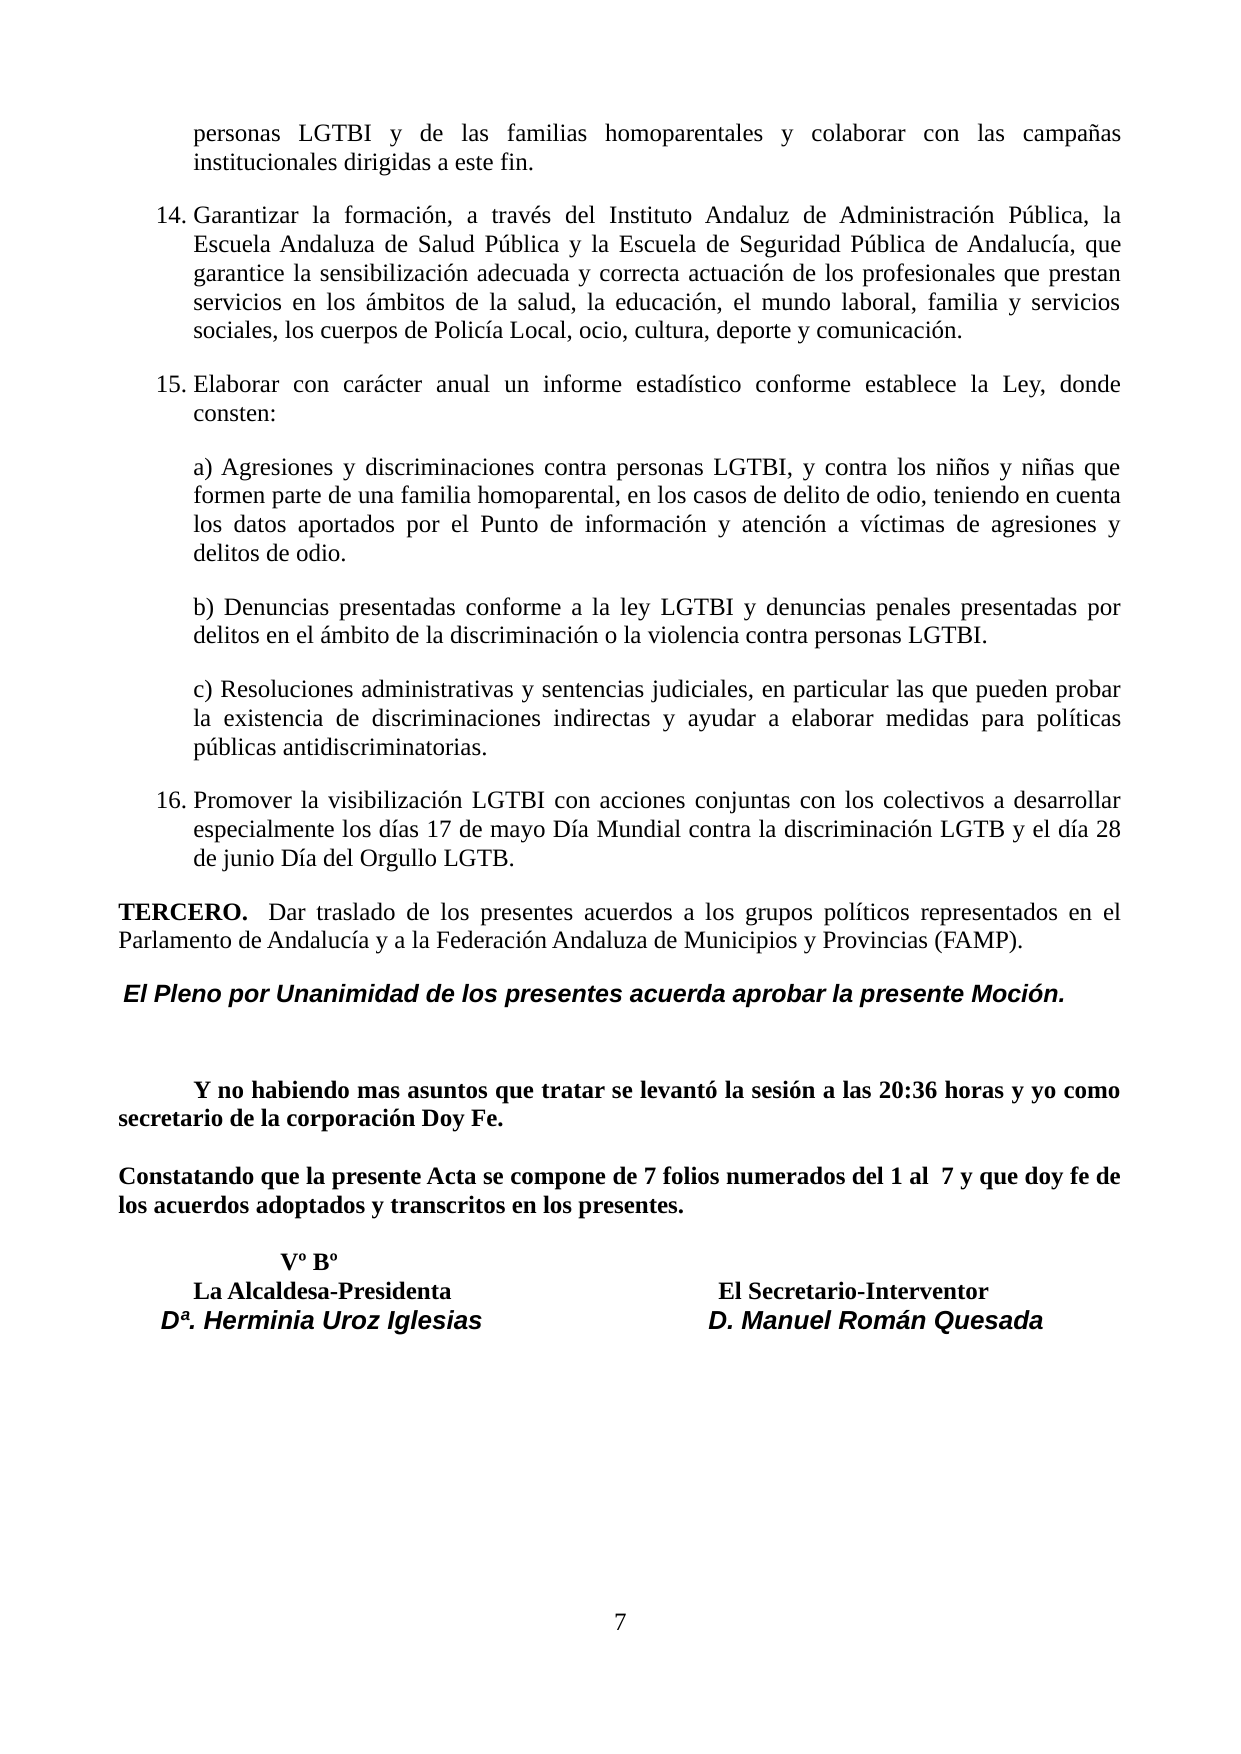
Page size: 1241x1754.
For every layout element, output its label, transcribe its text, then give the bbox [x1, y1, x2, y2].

text Vº Bº [118, 1247, 1122, 1276]
list personas LGTBI y de las familias homoparentales y colaborar con las campañas institucionales dirigidas a este fin. [156, 118, 1122, 176]
text a) Agresiones y discriminaciones contra personas LGTBI, y contra los niños y niñas que formen parte de una familia homoparental, en los casos de delito de odio, teniendo en cuenta los datos aportados por el Punto de información y atención a víctimas de agresiones y delitos de odio. [193, 452, 1122, 567]
text La Alcaldesa-Presidenta El Secretario-Interventor [118, 1276, 1122, 1305]
text c) Resoluciones administrativas y sentencias judiciales, en particular las que pueden probar la existencia de discriminaciones indirectas y ayudar a elaborar medidas para políticas públicas antidiscriminatorias. [193, 674, 1122, 761]
text Constatando que la presente Acta se compone de 7 folios numerados del 1 al 7 y que doy fe de los acuerdos adoptados y transcritos en los presentes. [118, 1161, 1122, 1218]
text El Pleno por Unanimidad de los presentes acuerda aprobar la presente Moción. [15, 979, 1122, 1008]
list Elaborar con carácter anual un informe estadístico conforme establece la Ley, donde consten: [156, 369, 1122, 427]
list Garantizar la formación, a través del Instituto Andaluz de Administración Pública, la Escuela Andaluza de Salud Pública y la Escuela de Seguridad Pública de Andalucía, que garantice la sensibilización adecuada y correcta actuación de los profesionales que prestan servicios en los ámbitos de la salud, la educación, el mundo laboral, familia y servicios sociales, los cuerpos de Policía Local, ocio, cultura, deporte y comunicación. [156, 201, 1122, 344]
list Promover la visibilización LGTBI con acciones conjuntas con los colectivos a desarrollar especialmente los días 17 de mayo Día Mundial contra la discriminación LGTB y el día 28 de junio Día del Orgullo LGTB. [156, 786, 1122, 872]
text b) Denuncias presentadas conforme a la ley LGTBI y denuncias penales presentadas por delitos en el ámbito de la discriminación o la violencia contra personas LGTBI. [193, 592, 1122, 649]
text Y no habiendo mas asuntos que tratar se levantó la sesión a las 20:36 horas y yo como secretario de la corporación Doy Fe. [118, 1075, 1122, 1132]
text Dª. Herminia Uroz Iglesias D. Manuel Román Quesada [15, 1305, 1122, 1335]
text TERCERO. Dar traslado de los presentes acuerdos a los grupos políticos representados en el Parlamento de Andalucía y a la Federación Andaluza de Municipios y Provincias (FAMP). [118, 897, 1122, 954]
